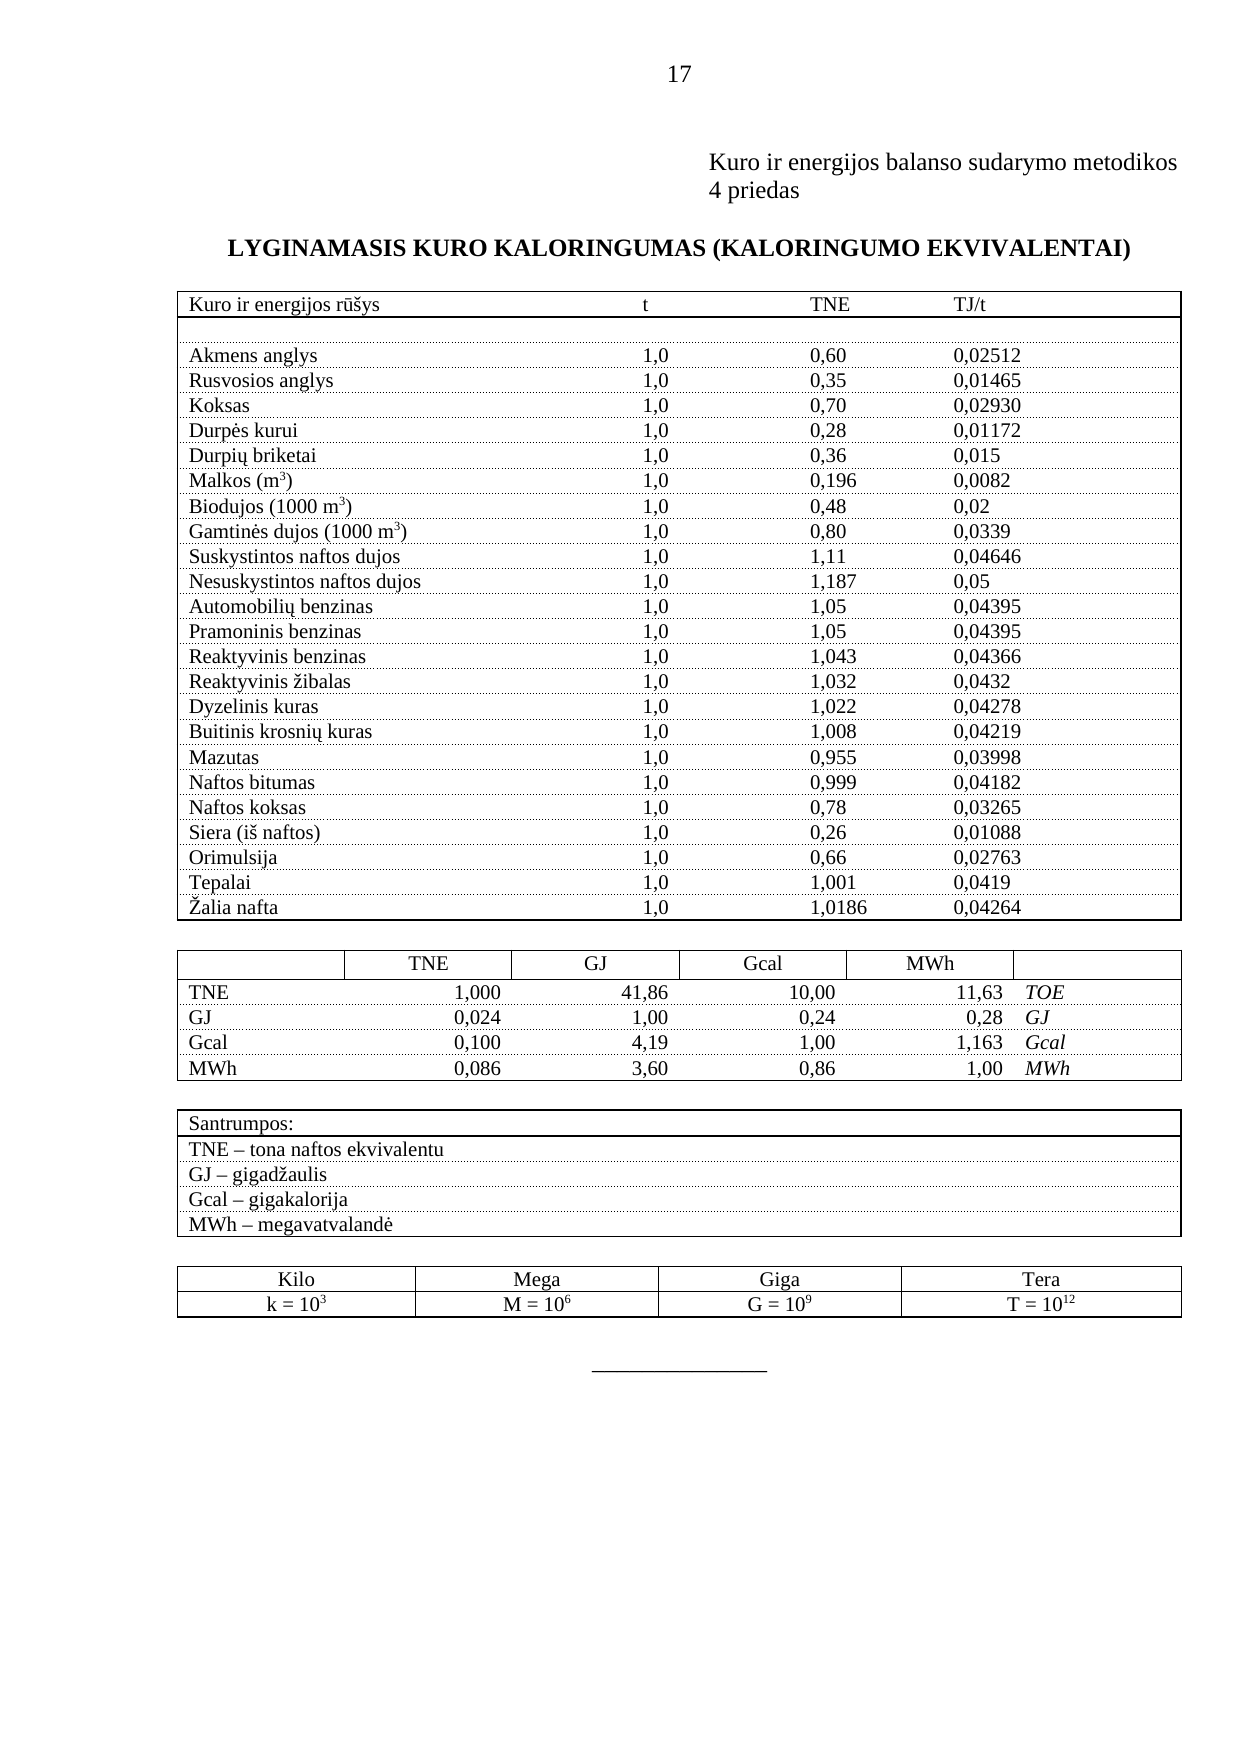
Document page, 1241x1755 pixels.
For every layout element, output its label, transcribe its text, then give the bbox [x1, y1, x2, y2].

table_cell Nesuskystintos naftos dujos [178, 568, 631, 593]
table_cell Reaktyvinis benzinas [178, 643, 631, 668]
table_cell 1,0 [631, 744, 798, 769]
table_header [178, 951, 344, 979]
table_header TNE [799, 292, 942, 316]
table_cell TNE – tona naftos ekvivalentu [178, 1137, 1180, 1161]
text ______________ [177, 1346, 1181, 1375]
table_cell 0,0339 [942, 518, 1180, 543]
table_cell Siera (iš naftos) [178, 819, 631, 844]
table_cell 1,00 [679, 1029, 846, 1054]
table_cell Gamtinės dujos (1000 m3) [178, 518, 631, 543]
table_cell 1,187 [799, 568, 942, 593]
table_cell 0,02512 [942, 342, 1180, 367]
table_cell 1,0 [631, 342, 798, 367]
table_cell Koksas [178, 392, 631, 417]
table_header TNE [345, 951, 511, 979]
table_cell Reaktyvinis žibalas [178, 668, 631, 693]
table_cell 1,05 [799, 593, 942, 618]
table_cell 1,0 [631, 869, 798, 894]
table_cell 41,86 [512, 980, 679, 1004]
table_cell 0,999 [799, 769, 942, 794]
table_cell 0,70 [799, 392, 942, 417]
table_cell 1,0 [631, 593, 798, 618]
table_cell 0,02 [942, 493, 1180, 518]
table_cell 1,032 [799, 668, 942, 693]
table_cell 0,02930 [942, 392, 1180, 417]
table_header Gcal [680, 951, 846, 979]
table_cell 1,0 [631, 819, 798, 844]
table_cell 0,86 [679, 1054, 846, 1079]
table_cell 1,0 [631, 543, 798, 568]
table_cell Akmens anglys [178, 342, 631, 367]
table_cell Gcal [178, 1029, 344, 1054]
text LYGINAMASIS KURO KALORINGUMAS (KALORINGUMO EKVIVALENTAI) [177, 233, 1181, 262]
table_cell 1,0 [631, 668, 798, 693]
table_cell Automobilių benzinas [178, 593, 631, 618]
table_cell M = 106 [416, 1292, 658, 1316]
table_cell Mazutas [178, 744, 631, 769]
table_cell 0,04366 [942, 643, 1180, 668]
table_cell 0,02763 [942, 844, 1180, 869]
table_cell 0,28 [799, 417, 942, 442]
table_cell 0,04182 [942, 769, 1180, 794]
table_cell TOE [1014, 980, 1181, 1004]
table_header Kuro ir energijos rūšys [178, 292, 631, 316]
table_cell 1,0186 [799, 894, 942, 919]
table_cell Durpės kurui [178, 417, 631, 442]
table_cell 1,0 [631, 493, 798, 518]
table_cell MWh [178, 1054, 344, 1079]
table_cell TNE [178, 980, 344, 1004]
table_header Giga [659, 1267, 901, 1291]
table_cell GJ [178, 1004, 344, 1029]
table_cell 1,0 [631, 392, 798, 417]
table_cell T = 1012 [902, 1292, 1181, 1316]
table_cell Suskystintos naftos dujos [178, 543, 631, 568]
table_cell 1,0 [631, 367, 798, 392]
table_cell 0,0432 [942, 668, 1180, 693]
table_cell 0,03998 [942, 744, 1180, 769]
table_cell [942, 318, 1180, 342]
table_cell Rusvosios anglys [178, 367, 631, 392]
table_cell Žalia nafta [178, 894, 631, 919]
table_cell GJ [1014, 1004, 1181, 1029]
table_cell 1,11 [799, 543, 942, 568]
table_cell 0,015 [942, 442, 1180, 467]
table_cell G = 109 [659, 1292, 901, 1316]
table_cell 0,086 [345, 1054, 512, 1079]
table_cell 0,04646 [942, 543, 1180, 568]
table_cell 1,0 [631, 844, 798, 869]
table_cell 0,01465 [942, 367, 1180, 392]
table_cell 1,001 [799, 869, 942, 894]
table_cell Gcal – gigakalorija [178, 1186, 1180, 1211]
table_cell GJ – gigadžaulis [178, 1161, 1180, 1186]
table_cell 0,35 [799, 367, 942, 392]
table_cell 1,022 [799, 693, 942, 718]
table_cell 0,04264 [942, 894, 1180, 919]
table_cell 0,01172 [942, 417, 1180, 442]
table_cell 1,163 [846, 1029, 1014, 1054]
table_header [1014, 951, 1181, 979]
table_cell 0,196 [799, 468, 942, 492]
table_header Santrumpos: [178, 1111, 1180, 1135]
table_cell 0,01088 [942, 819, 1180, 844]
table_cell Buitinis krosnių kuras [178, 719, 631, 743]
table_cell Pramoninis benzinas [178, 618, 631, 643]
table_cell Orimulsija [178, 844, 631, 869]
table_cell 0,04395 [942, 593, 1180, 618]
table_header t [631, 292, 798, 316]
table_cell 0,955 [799, 744, 942, 769]
table_cell 1,05 [799, 618, 942, 643]
table_header Kilo [178, 1267, 415, 1291]
text 4 priedas [177, 176, 1181, 204]
table_cell 10,00 [679, 980, 846, 1004]
table_cell 11,63 [846, 980, 1014, 1004]
table_cell Gcal [1014, 1029, 1181, 1054]
table_cell 0,24 [679, 1004, 846, 1029]
table_cell 0,0419 [942, 869, 1180, 894]
table_cell 0,05 [942, 568, 1180, 593]
table_cell 1,043 [799, 643, 942, 668]
table_cell k = 103 [178, 1292, 415, 1316]
table_cell 1,0 [631, 719, 798, 743]
table_cell [631, 318, 798, 342]
table_cell 0,04278 [942, 693, 1180, 718]
table_cell 0,80 [799, 518, 942, 543]
table_cell 1,0 [631, 468, 798, 492]
table_header Mega [416, 1267, 658, 1291]
table_cell MWh [1014, 1054, 1181, 1079]
table_header MWh [847, 951, 1013, 979]
table_cell [178, 318, 631, 342]
table_cell Dyzelinis kuras [178, 693, 631, 718]
table_cell 1,00 [512, 1004, 679, 1029]
table_cell 0,26 [799, 819, 942, 844]
table_cell Durpių briketai [178, 442, 631, 467]
table_cell 1,0 [631, 442, 798, 467]
table_cell 0,60 [799, 342, 942, 367]
table_cell [799, 318, 942, 342]
table_cell 0,04395 [942, 618, 1180, 643]
table_cell 1,000 [345, 980, 512, 1004]
table_cell 0,66 [799, 844, 942, 869]
table_cell 3,60 [512, 1054, 679, 1079]
table_cell Naftos koksas [178, 794, 631, 819]
table_cell 0,04219 [942, 719, 1180, 743]
table_cell MWh – megavatvalandė [178, 1211, 1180, 1236]
table_cell 4,19 [512, 1029, 679, 1054]
table_cell Tepalai [178, 869, 631, 894]
table_cell 1,0 [631, 769, 798, 794]
table_cell 1,0 [631, 618, 798, 643]
table_cell 0,78 [799, 794, 942, 819]
text Kuro ir energijos balanso sudarymo metodikos [177, 147, 1181, 176]
table_cell 1,008 [799, 719, 942, 743]
table_cell 0,36 [799, 442, 942, 467]
table_header Tera [902, 1267, 1181, 1291]
table_cell Malkos (m3) [178, 468, 631, 492]
table_cell 1,0 [631, 794, 798, 819]
table_cell Naftos bitumas [178, 769, 631, 794]
table_cell 1,0 [631, 894, 798, 919]
table_header GJ [512, 951, 679, 979]
table_cell 1,0 [631, 568, 798, 593]
table_cell 0,48 [799, 493, 942, 518]
table_header TJ/t [942, 292, 1180, 316]
table_cell 0,03265 [942, 794, 1180, 819]
table_cell 1,0 [631, 518, 798, 543]
table_cell 0,28 [846, 1004, 1014, 1029]
table_cell 1,0 [631, 693, 798, 718]
table_cell 1,00 [846, 1054, 1014, 1079]
table_cell 0,100 [345, 1029, 512, 1054]
table_cell 0,024 [345, 1004, 512, 1029]
table_cell 0,0082 [942, 468, 1180, 492]
table_cell 1,0 [631, 417, 798, 442]
table_cell Biodujos (1000 m3) [178, 493, 631, 518]
table_cell 1,0 [631, 643, 798, 668]
